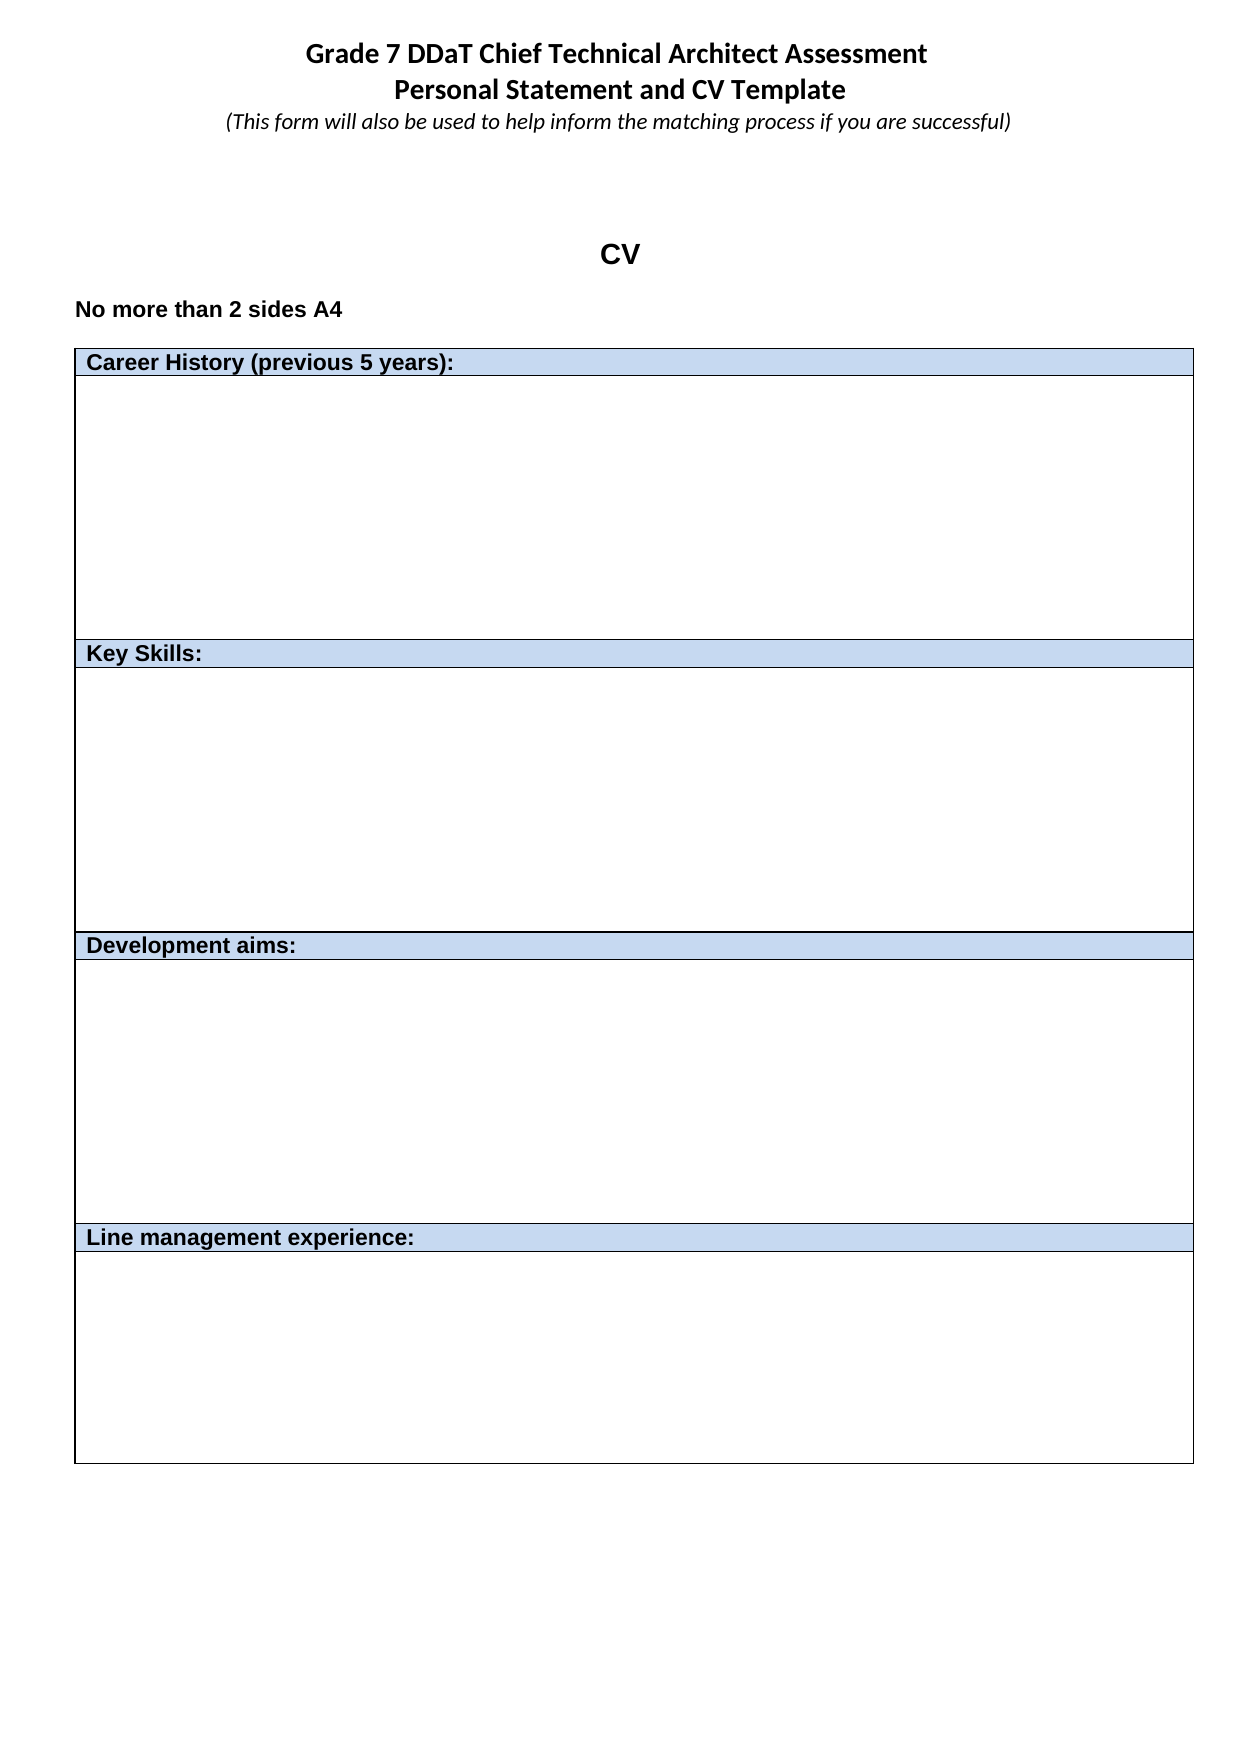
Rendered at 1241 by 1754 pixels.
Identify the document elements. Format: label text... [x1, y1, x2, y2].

table_cell [76, 960, 1193, 1223]
table_header Career History (previous 5 years): [76, 349, 1193, 375]
text No more than 2 sides A4 [75, 296, 1165, 323]
table_cell Key Skills: [76, 640, 1193, 667]
table_cell [76, 668, 1193, 931]
table_cell Line management experience: [76, 1224, 1193, 1251]
table_cell [76, 376, 1193, 639]
table_cell Development aims: [76, 933, 1193, 959]
text CV [75, 237, 1165, 271]
table_cell [76, 1252, 1193, 1463]
